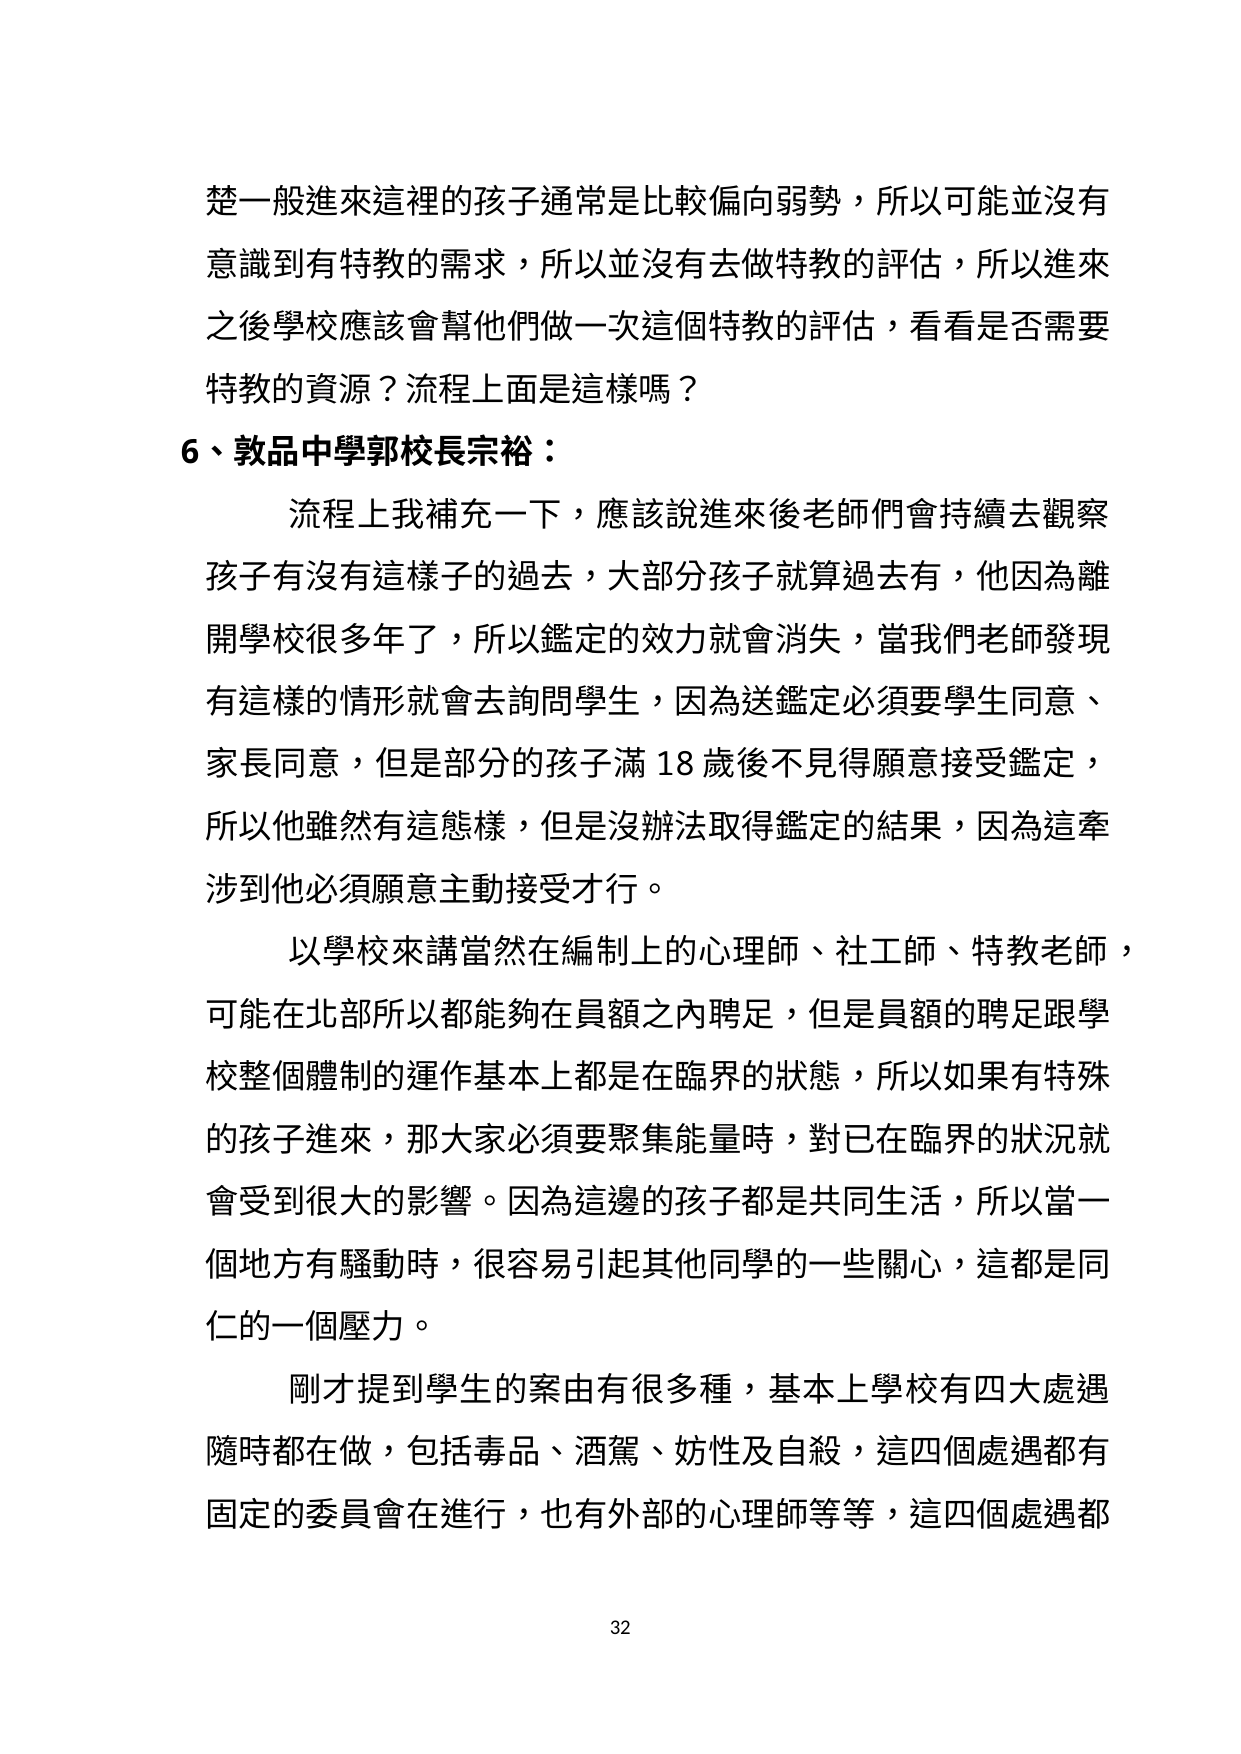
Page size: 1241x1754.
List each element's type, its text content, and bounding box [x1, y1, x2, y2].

list 敦品中學郭校長宗裕： [180, 407, 1110, 470]
text 剛才提到學生的案由有很多種，基本上學校有四大處遇隨時都在做，包括毒品、酒駕、妨性及自殺，這四個處遇都有固定的委員會在進行，也有外部的心理師等等，這四個處遇都 [205, 1345, 1110, 1532]
text 以學校來講當然在編制上的心理師、社工師、特教老師，可能在北部所以都能夠在員額之內聘足，但是員額的聘足跟學校整個體制的運作基本上都是在臨界的狀態，所以如果有特殊的孩子進來，那大家必須要聚集能量時，對已在臨界的狀況就會受到很大的影響。因為這邊的孩子都是共同生活，所以當一個地方有騷動時，很容易引起其他同學的一些關心，這都是同仁的一個壓力。 [205, 907, 1110, 1345]
text 楚一般進來這裡的孩子通常是比較偏向弱勢，所以可能並沒有意識到有特教的需求，所以並沒有去做特教的評估，所以進來之後學校應該會幫他們做一次這個特教的評估，看看是否需要特教的資源？流程上面是這樣嗎？ [205, 157, 1110, 407]
text 流程上我補充一下，應該說進來後老師們會持續去觀察孩子有沒有這樣子的過去，大部分孩子就算過去有，他因為離開學校很多年了，所以鑑定的效力就會消失，當我們老師發現有這樣的情形就會去詢問學生，因為送鑑定必須要學生同意、家長同意，但是部分的孩子滿18歲後不見得願意接受鑑定，所以他雖然有這態樣，但是沒辦法取得鑑定的結果，因為這牽涉到他必須願意主動接受才行。 [205, 470, 1110, 907]
